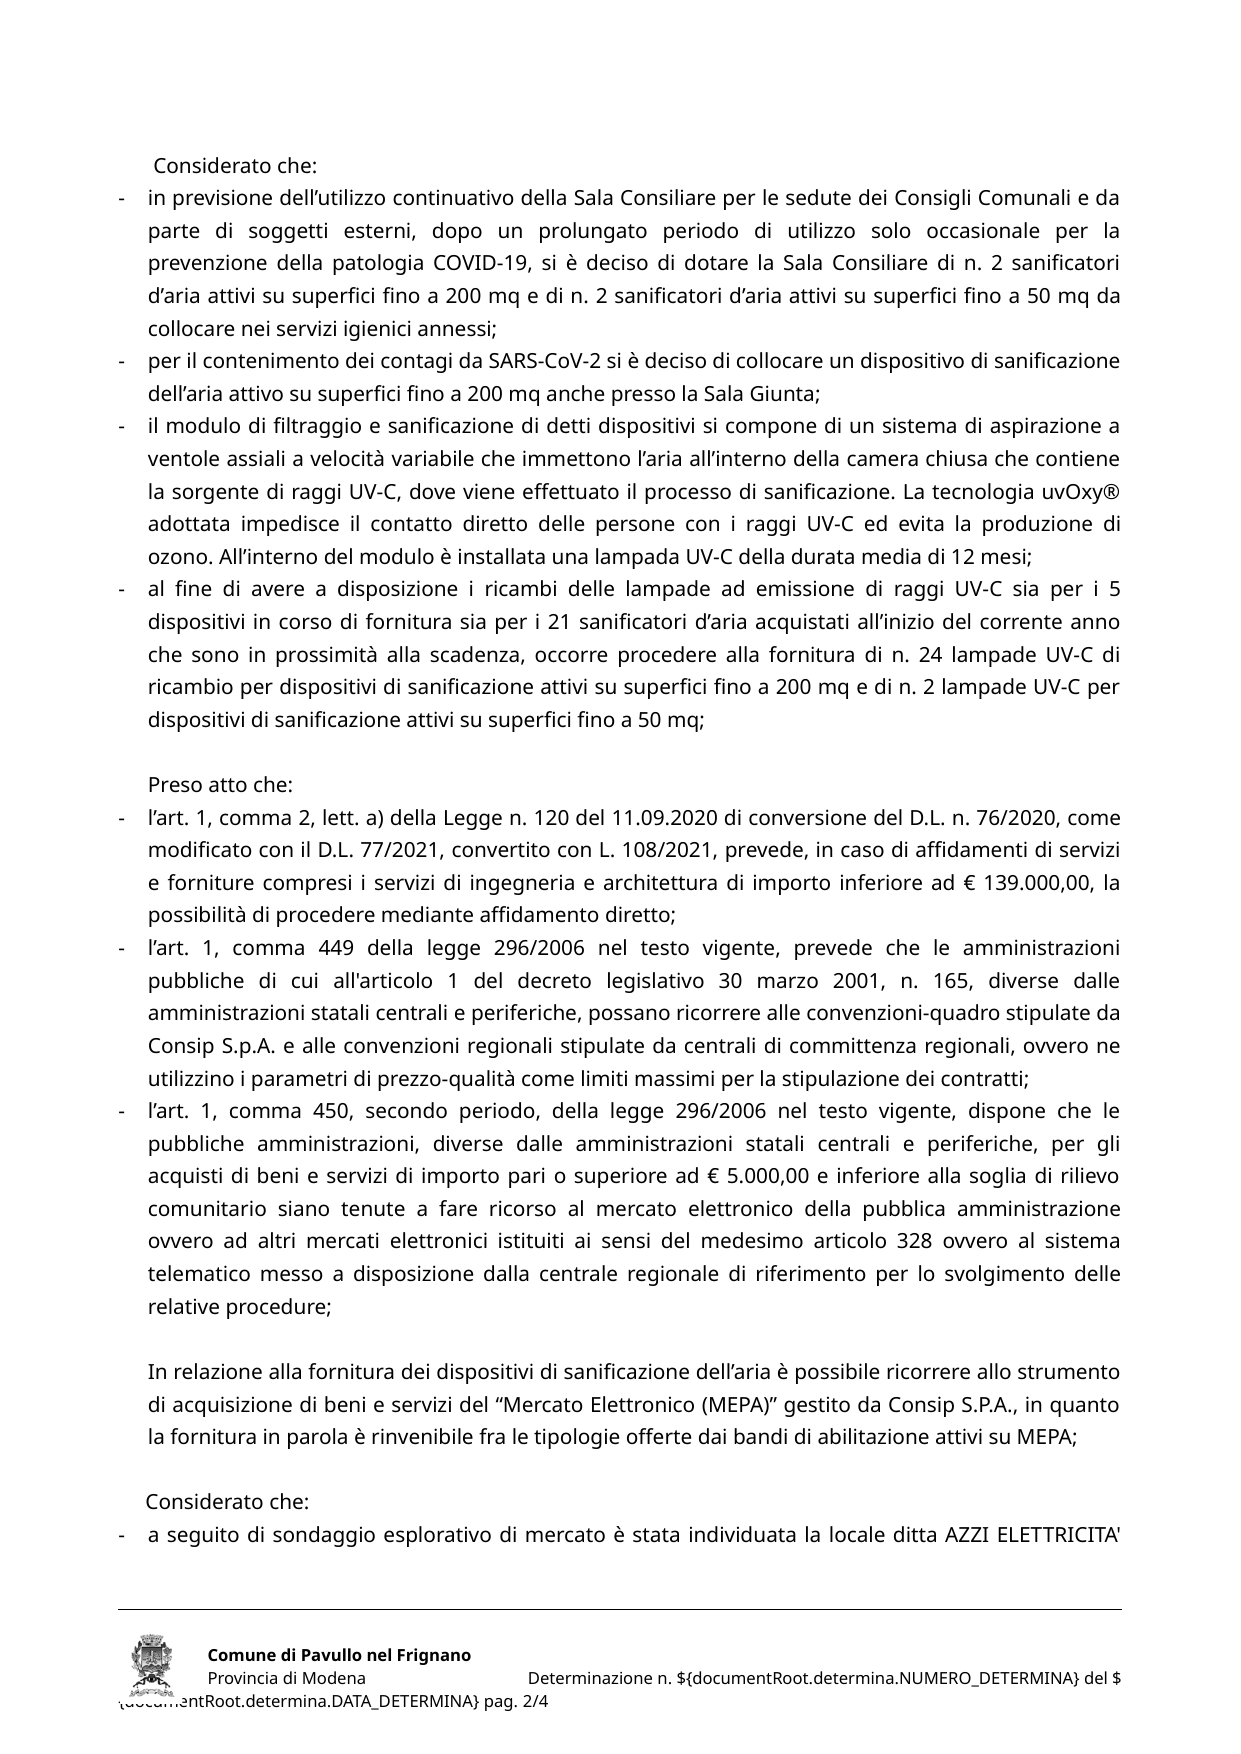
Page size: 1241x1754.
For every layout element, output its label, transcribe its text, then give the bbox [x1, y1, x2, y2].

text Considerato che: [118, 1487, 1122, 1516]
text Considerato che: [118, 151, 1122, 179]
list il modulo di filtraggio e sanificazione di detti dispositivi si compone di un sistema di aspirazione a ventole assiali a velocità variabile che immettono l’aria all’interno della camera chiusa che contiene la sorgente di raggi UV-C, dove viene effettuato il processo di sanificazione. La tecnologia uvOxy® adottata impedisce il contatto diretto delle persone con i raggi UV-C ed evita la produzione di ozono. All’interno del modulo è installata una lampada UV-C della durata media di 12 mesi; [118, 412, 1122, 570]
list l’art. 1, comma 2, lett. a) della Legge n. 120 del 11.09.2020 di conversione del D.L. n. 76/2020, come modificato con il D.L. 77/2021, convertito con L. 108/2021, prevede, in caso di affidamenti di servizi e forniture compresi i servizi di ingegneria e architettura di importo inferiore ad € 139.000,00, la possibilità di procedere mediante affidamento diretto; [118, 803, 1122, 929]
text Preso atto che: [118, 770, 1122, 799]
list In relazione alla fornitura dei dispositivi di sanificazione dell’aria è possibile ricorrere allo strumento di acquisizione di beni e servizi del “Mercato Elettronico (MEPA)” gestito da Consip S.P.A., in quanto la fornitura in parola è rinvenibile fra le tipologie offerte dai bandi di abilitazione attivi su MEPA; [118, 1357, 1122, 1451]
list al fine di avere a disposizione i ricambi delle lampade ad emissione di raggi UV-C sia per i 5 dispositivi in corso di fornitura sia per i 21 sanificatori d’aria acquistati all’inizio del corrente anno che sono in prossimità alla scadenza, occorre procedere alla fornitura di n. 24 lampade UV-C di ricambio per dispositivi di sanificazione attivi su superfici fino a 200 mq e di n. 2 lampade UV-C per dispositivi di sanificazione attivi su superfici fino a 50 mq; [118, 574, 1122, 733]
list l’art. 1, comma 450, secondo periodo, della legge 296/2006 nel testo vigente, dispone che le pubbliche amministrazioni, diverse dalle amministrazioni statali centrali e periferiche, per gli acquisti di beni e servizi di importo pari o superiore ad € 5.000,00 e inferiore alla soglia di rilievo comunitario siano tenute a fare ricorso al mercato elettronico della pubblica amministrazione ovvero ad altri mercati elettronici istituiti ai sensi del medesimo articolo 328 ovvero al sistema telematico messo a disposizione dalla centrale regionale di riferimento per lo svolgimento delle relative procedure; [118, 1096, 1122, 1320]
list per il contenimento dei contagi da SARS-CoV-2 si è deciso di collocare un dispositivo di sanificazione dell’aria attivo su superfici fino a 200 mq anche presso la Sala Giunta; [118, 346, 1122, 407]
picture [120, 1631, 183, 1704]
list in previsione dell’utilizzo continuativo della Sala Consiliare per le sedute dei Consigli Comunali e da parte di soggetti esterni, dopo un prolungato periodo di utilizzo solo occasionale per la prevenzione della patologia COVID-19, si è deciso di dotare la Sala Consiliare di n. 2 sanificatori d’aria attivi su superfici fino a 200 mq e di n. 2 sanificatori d’aria attivi su superfici fino a 50 mq da collocare nei servizi igienici annessi; [118, 183, 1122, 342]
list l’art. 1, comma 449 della legge 296/2006 nel testo vigente, prevede che le amministrazioni pubbliche di cui all'articolo 1 del decreto legislativo 30 marzo 2001, n. 165, diverse dalle amministrazioni statali centrali e periferiche, possano ricorrere alle convenzioni-quadro stipulate da Consip S.p.A. e alle convenzioni regionali stipulate da centrali di committenza regionali, ovvero ne utilizzino i parametri di prezzo-qualità come limiti massimi per la stipulazione dei contratti; [118, 933, 1122, 1092]
list a seguito di sondaggio esplorativo di mercato è stata individuata la locale ditta AZZI ELETTRICITA' [118, 1520, 1122, 1548]
